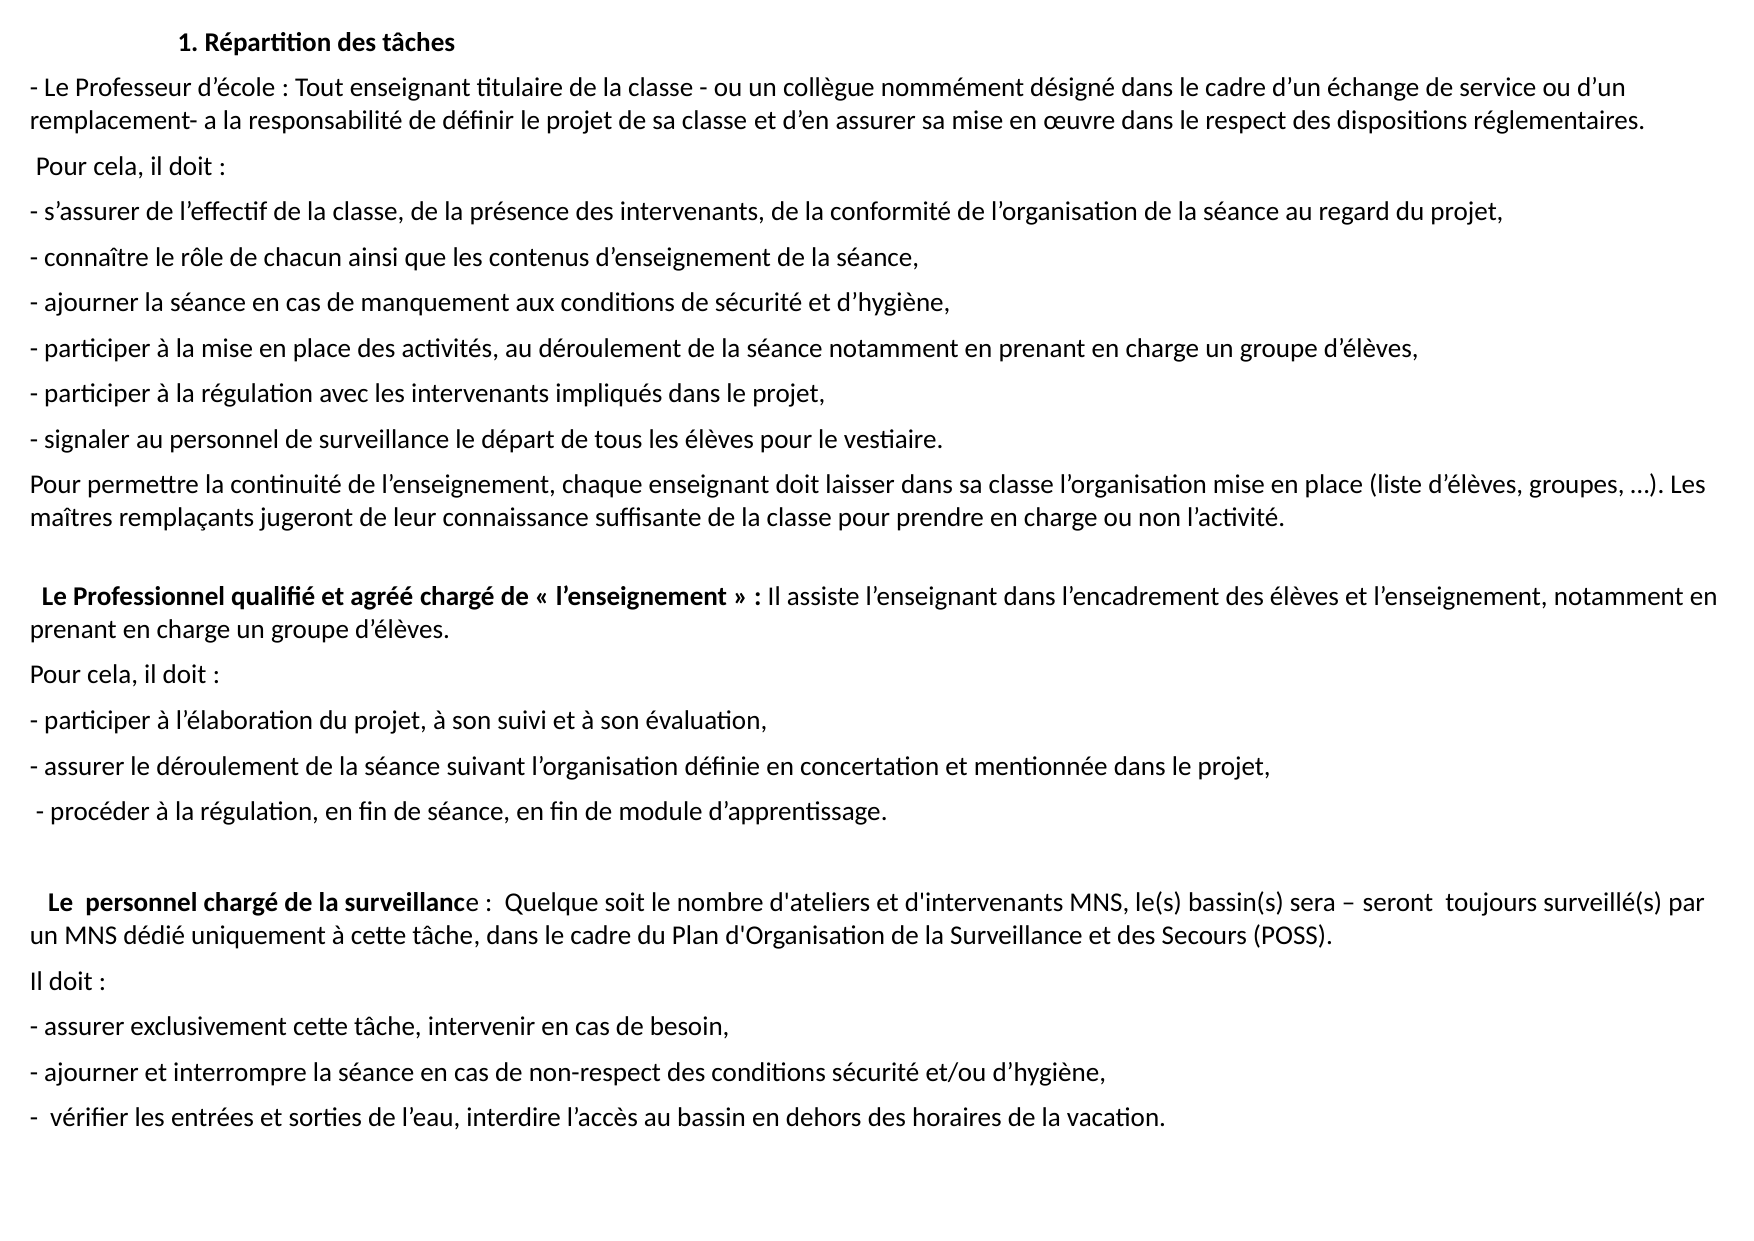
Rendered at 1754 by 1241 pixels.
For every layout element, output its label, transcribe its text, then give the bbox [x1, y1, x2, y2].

text 1. Répartition des tâches [29, 25, 1724, 58]
text Pour cela, il doit : [29, 149, 1724, 182]
text - ajourner et interrompre la séance en cas de non-respect des conditions sécurité et/ou d’hygiène, [29, 1055, 1724, 1088]
text - assurer exclusivement cette tâche, intervenir en cas de besoin, [29, 1009, 1724, 1042]
text - participer à la régulation avec les intervenants impliqués dans le projet, [29, 376, 1724, 409]
text - vérifier les entrées et sorties de l’eau, interdire l’accès au bassin en dehors des horaires de la vacation. [29, 1100, 1724, 1133]
text - signaler au personnel de surveillance le départ de tous les élèves pour le vestiaire. [29, 422, 1724, 455]
text - s’assurer de l’effectif de la classe, de la présence des intervenants, de la conformité de l’organisation de la séance au regard du projet, [29, 194, 1724, 227]
text - Le Professeur d’école : Tout enseignant titulaire de la classe - ou un collègue nommément désigné dans le cadre d’un échange de service ou d’un remplacement- a la responsabilité de définir le projet de sa classe et d’en assurer sa mise en œuvre dans le respect des dispositions réglementaires. [29, 70, 1724, 136]
text - assurer le déroulement de la séance suivant l’organisation définie en concertation et mentionnée dans le projet, [29, 749, 1724, 782]
text Pour cela, il doit : [29, 658, 1724, 691]
text Il doit : [29, 964, 1724, 997]
text - participer à la mise en place des activités, au déroulement de la séance notamment en prenant en charge un groupe d’élèves, [29, 331, 1724, 364]
text - participer à l’élaboration du projet, à son suivi et à son évaluation, [29, 703, 1724, 736]
text Le personnel chargé de la surveillance : Quelque soit le nombre d'ateliers et d'intervenants MNS, le(s) bassin(s) sera – seront toujours surveillé(s) par un MNS dédié uniquement à cette tâche, dans le cadre du Plan d'Organisation de la Surveillance et des Secours (POSS). [29, 885, 1724, 951]
text - procéder à la régulation, en fin de séance, en fin de module d’apprentissage. [29, 794, 1724, 827]
text Pour permettre la continuité de l’enseignement, chaque enseignant doit laisser dans sa classe l’organisation mise en place (liste d’élèves, groupes, …). Les maîtres remplaçants jugeront de leur connaissance suffisante de la classe pour prendre en charge ou non l’activité. [29, 467, 1724, 533]
text Le Professionnel qualifié et agréé chargé de « l’enseignement » : Il assiste l’enseignant dans l’encadrement des élèves et l’enseignement, notamment en prenant en charge un groupe d’élèves. [29, 546, 1724, 645]
text - ajourner la séance en cas de manquement aux conditions de sécurité et d’hygiène, [29, 285, 1724, 318]
text - connaître le rôle de chacun ainsi que les contenus d’enseignement de la séance, [29, 240, 1724, 273]
